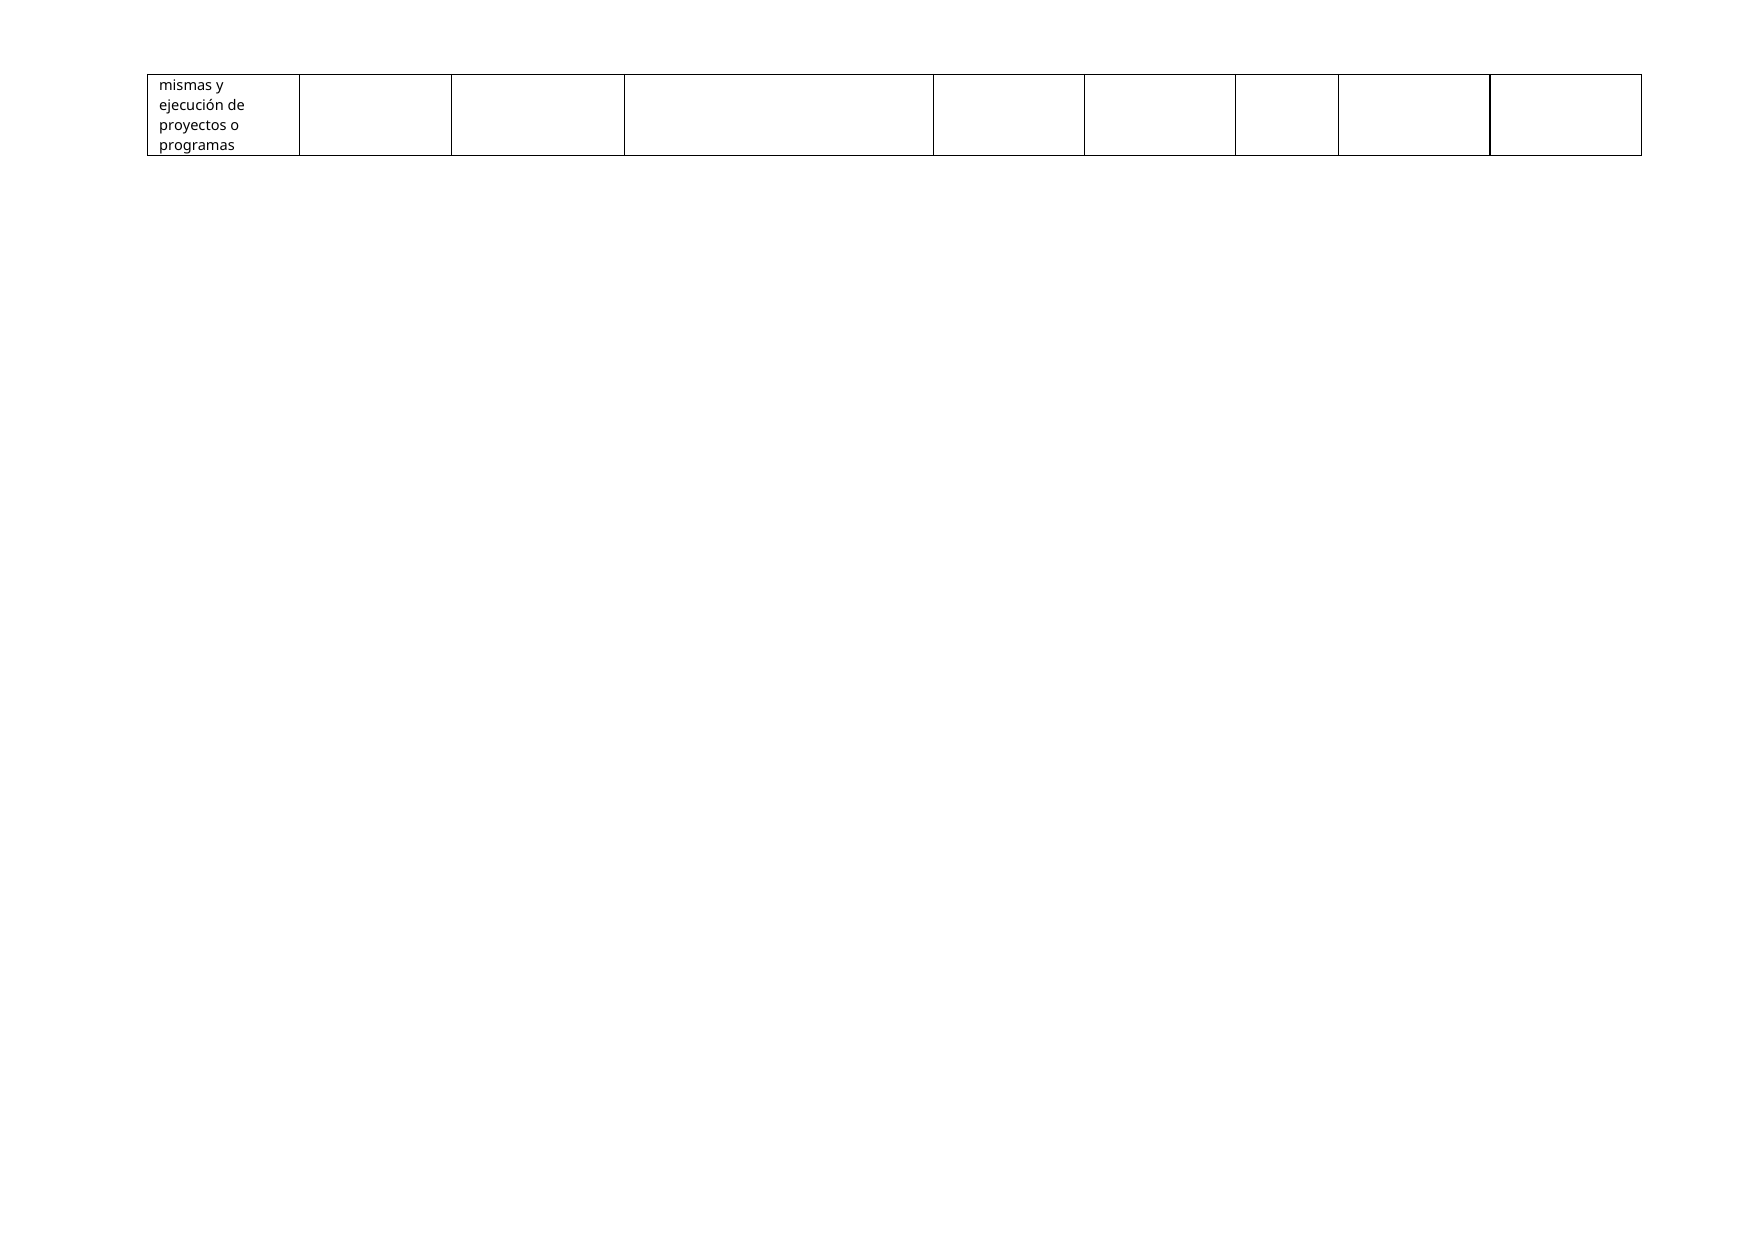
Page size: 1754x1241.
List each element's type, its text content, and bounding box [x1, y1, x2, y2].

table_cell [1491, 75, 1641, 154]
table_cell [1085, 75, 1235, 154]
table_cell [300, 75, 451, 154]
table_cell mismas y ejecución de proyectos o programas [148, 75, 299, 154]
table_cell [934, 75, 1084, 154]
table_cell [452, 75, 624, 154]
table_cell [1236, 75, 1338, 154]
table_cell [1339, 75, 1489, 154]
table_cell [625, 75, 933, 154]
